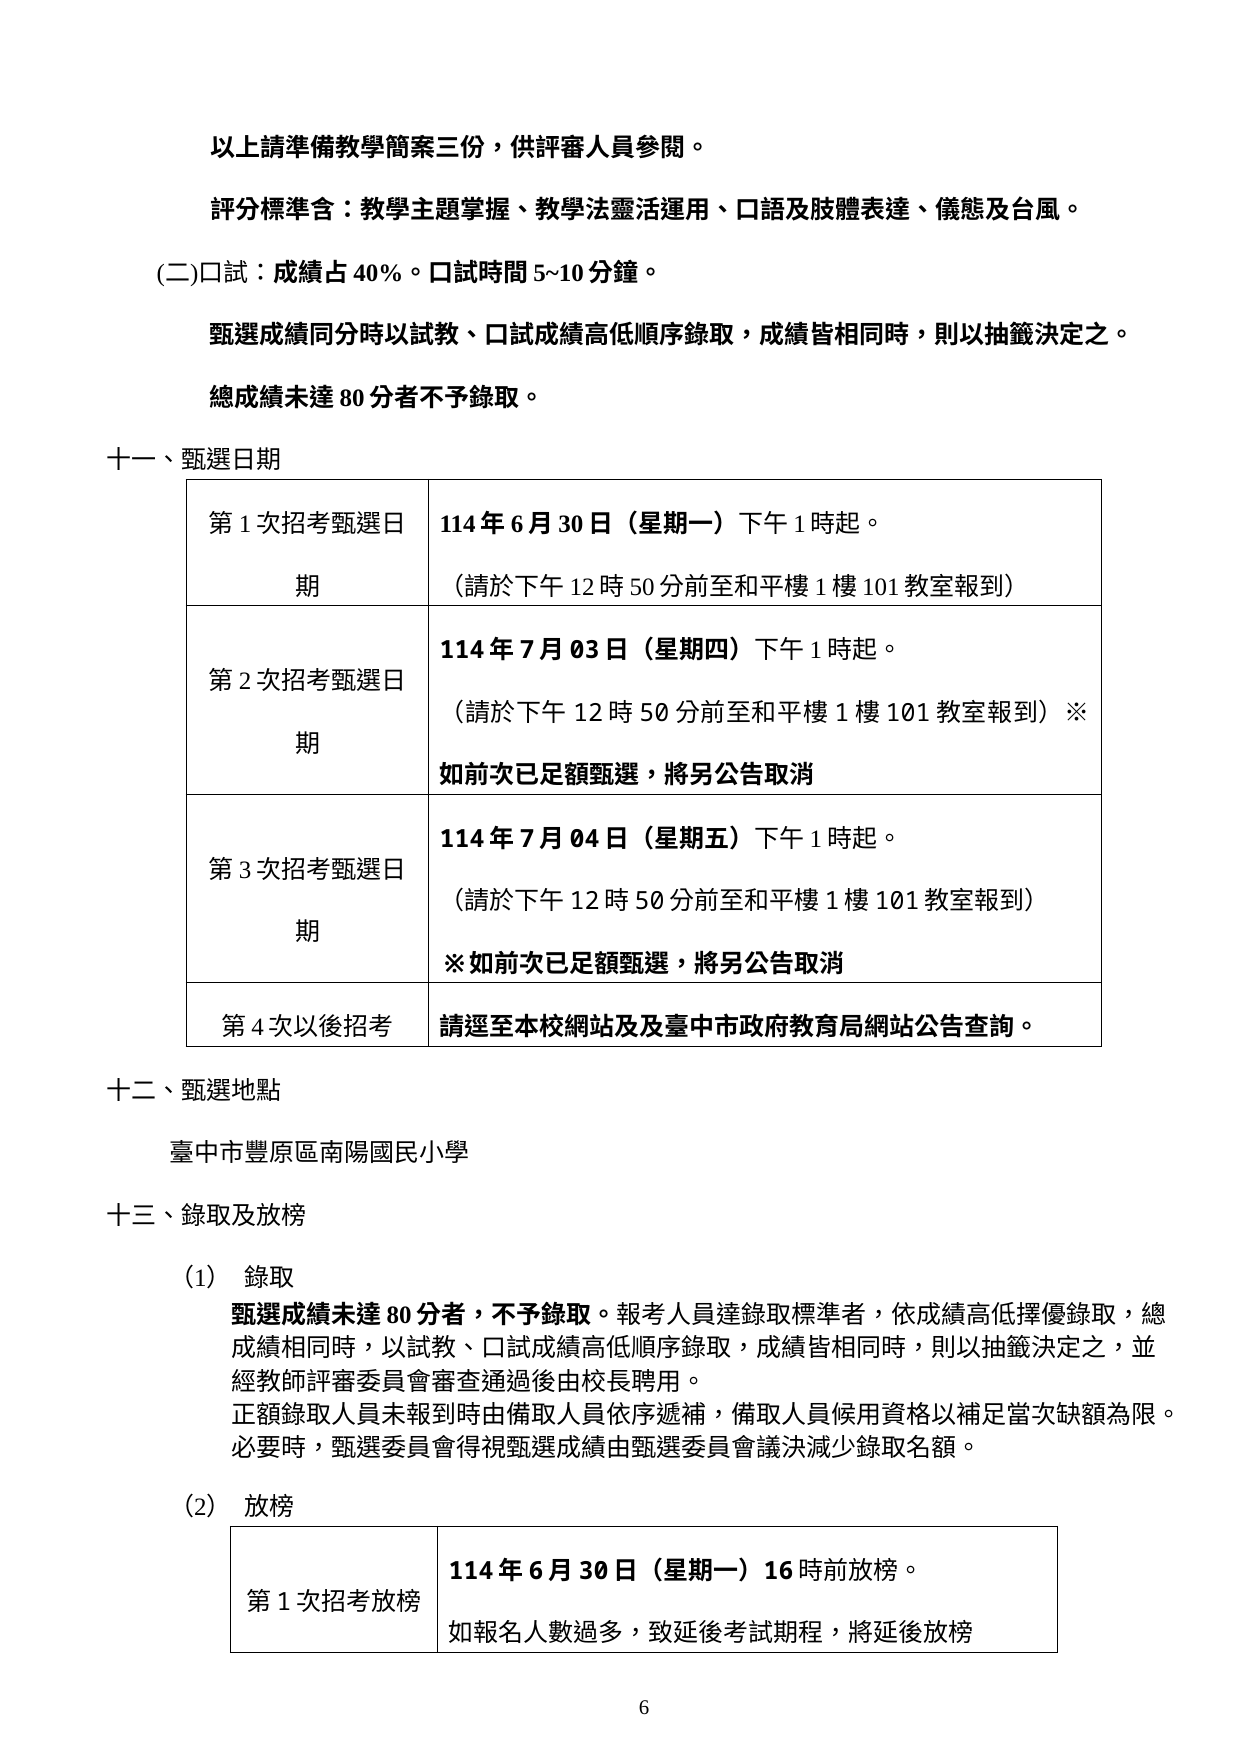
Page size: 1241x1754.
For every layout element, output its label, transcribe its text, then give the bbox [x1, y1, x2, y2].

text 臺中市豐原區南陽國民小學 [169, 1109, 1181, 1172]
text 總成績未達80分者不予錄取。 [209, 354, 1181, 416]
table_cell 請逕至本校網站及及臺中市政府教育局網站公告查詢。 [429, 983, 1101, 1046]
table_cell 114年7月04日（星期五）下午1時起。 （請於下午12時50分前至和平樓1樓101教室報到） ※如前次已足額甄選，將另公告取消 [429, 795, 1101, 982]
text 以上請準備教學簡案三份，供評審人員參閱。 [209, 104, 1181, 166]
text 十一、甄選日期 [106, 416, 1181, 479]
table_cell 114年7月03日（星期四）下午1時起。 （請於下午12時50分前至和平樓1樓101教室報到）※如前次已足額甄選，將另公告取消 [429, 606, 1101, 793]
text 正額錄取人員未報到時由備取人員依序遞補，備取人員候用資格以補足當次缺額為限。必要時，甄選委員會得視甄選成績由甄選委員會議決減少錄取名額。 [231, 1397, 1181, 1463]
text 評分標準含：教學主題掌握、教學法靈活運用、口語及肢體表達、儀態及台風。 [209, 166, 1181, 229]
table_cell 第2次招考甄選日期 [187, 606, 428, 793]
text 十二、甄選地點 [106, 1047, 1181, 1109]
text 甄選成績同分時以試教、口試成績高低順序錄取，成績皆相同時，則以抽籤決定之。 [209, 291, 1181, 354]
table_cell 第3次招考甄選日期 [187, 795, 428, 982]
table_header 第1次招考甄選日期 [187, 480, 428, 605]
text 甄選成績未達80分者，不予錄取。報考人員達錄取標準者，依成績高低擇優錄取，總成績相同時，以試教、口試成績高低順序錄取，成績皆相同時，則以抽籤決定之，並經教師評審委員會審查通過後由校長聘用。 [231, 1297, 1181, 1397]
text 十三、錄取及放榜 [106, 1172, 1181, 1234]
table_cell 第4次以後招考 [187, 983, 428, 1046]
table_header 114年6月30日（星期一）下午1時起。 （請於下午12時50分前至和平樓1樓101教室報到） [429, 480, 1101, 605]
list 錄取 [169, 1234, 1181, 1297]
table_header 第1次招考放榜 [231, 1527, 437, 1652]
table_header 114年6月30日（星期一）16時前放榜。 如報名人數過多，致延後考試期程，將延後放榜 [438, 1527, 1057, 1652]
text (二)口試：成績占40%。口試時間5~10分鐘。 [156, 229, 1181, 291]
list 放榜 [169, 1463, 1181, 1526]
